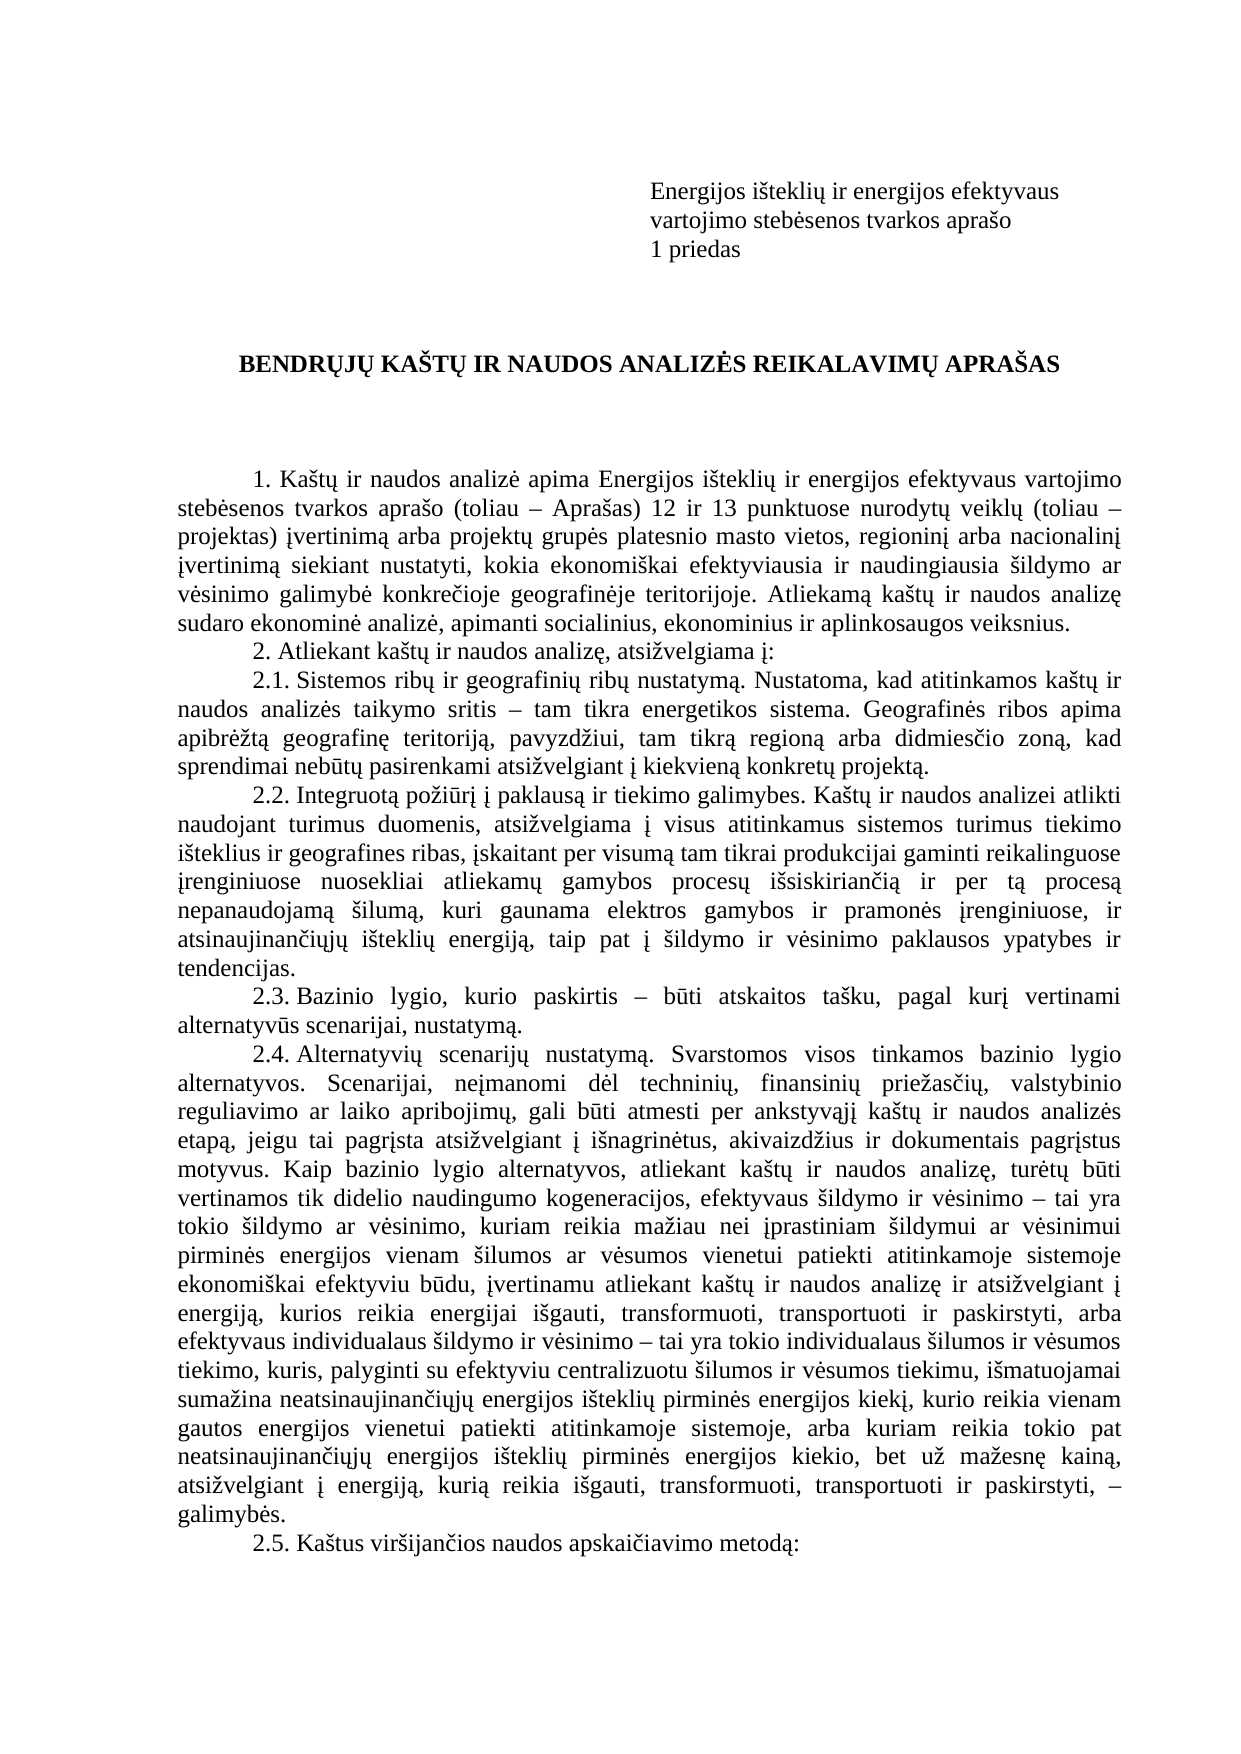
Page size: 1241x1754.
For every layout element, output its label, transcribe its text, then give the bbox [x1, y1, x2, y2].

text 2.3. Bazinio lygio, kurio paskirtis – būti atskaitos tašku, pagal kurį vertinami alternatyvūs scenarijai, nustatymą. [177, 981, 1122, 1039]
text BENDRŲJŲ KAŠTŲ IR NAUDOS ANALIZĖS REIKALAVIMŲ APRAŠAS [177, 349, 1122, 378]
text 1. Kaštų ir naudos analizė apima Energijos išteklių ir energijos efektyvaus vartojimo stebėsenos tvarkos aprašo (toliau – Aprašas) 12 ir 13 punktuose nurodytų veiklų (toliau – projektas) įvertinimą arba projektų grupės platesnio masto vietos, regioninį arba nacionalinį įvertinimą siekiant nustatyti, kokia ekonomiškai efektyviausia ir naudingiausia šildymo ar vėsinimo galimybė konkrečioje geografinėje teritorijoje. Atliekamą kaštų ir naudos analizę sudaro ekonominė analizė, apimanti socialinius, ekonominius ir aplinkosaugos veiksnius. [177, 464, 1122, 636]
text 2.4. Alternatyvių scenarijų nustatymą. Svarstomos visos tinkamos bazinio lygio alternatyvos. Scenarijai, neįmanomi dėl techninių, finansinių priežasčių, valstybinio reguliavimo ar laiko apribojimų, gali būti atmesti per ankstyvąjį kaštų ir naudos analizės etapą, jeigu tai pagrįsta atsižvelgiant į išnagrinėtus, akivaizdžius ir dokumentais pagrįstus motyvus. Kaip bazinio lygio alternatyvos, atliekant kaštų ir naudos analizę, turėtų būti vertinamos tik didelio naudingumo kogeneracijos, efektyvaus šildymo ir vėsinimo – tai yra tokio šildymo ar vėsinimo, kuriam reikia mažiau nei įprastiniam šildymui ar vėsinimui pirminės energijos vienam šilumos ar vėsumos vienetui patiekti atitinkamoje sistemoje ekonomiškai efektyviu būdu, įvertinamu atliekant kaštų ir naudos analizę ir atsižvelgiant į energiją, kurios reikia energijai išgauti, transformuoti, transportuoti ir paskirstyti, arba efektyvaus individualaus šildymo ir vėsinimo – tai yra tokio individualaus šilumos ir vėsumos tiekimo, kuris, palyginti su efektyviu centralizuotu šilumos ir vėsumos tiekimu, išmatuojamai sumažina neatsinaujinančiųjų energijos išteklių pirminės energijos kiekį, kurio reikia vienam gautos energijos vienetui patiekti atitinkamoje sistemoje, arba kuriam reikia tokio pat neatsinaujinančiųjų energijos išteklių pirminės energijos kiekio, bet už mažesnę kainą, atsižvelgiant į energiją, kurią reikia išgauti, transformuoti, transportuoti ir paskirstyti, – galimybės. [177, 1039, 1122, 1528]
text 2.2. Integruotą požiūrį į paklausą ir tiekimo galimybes. Kaštų ir naudos analizei atlikti naudojant turimus duomenis, atsižvelgiama į visus atitinkamus sistemos turimus tiekimo išteklius ir geografines ribas, įskaitant per visumą tam tikrai produkcijai gaminti reikalinguose įrenginiuose nuosekliai atliekamų gamybos procesų išsiskiriančią ir per tą procesą nepanaudojamą šilumą, kuri gaunama elektros gamybos ir pramonės įrenginiuose, ir atsinaujinančiųjų išteklių energiją, taip pat į šildymo ir vėsinimo paklausos ypatybes ir tendencijas. [177, 780, 1122, 981]
text 2.1. Sistemos ribų ir geografinių ribų nustatymą. Nustatoma, kad atitinkamos kaštų ir naudos analizės taikymo sritis – tam tikra energetikos sistema. Geografinės ribos apima apibrėžtą geografinę teritoriją, pavyzdžiui, tam tikrą regioną arba didmiesčio zoną, kad sprendimai nebūtų pasirenkami atsižvelgiant į kiekvieną konkretų projektą. [177, 665, 1122, 780]
text 2. Atliekant kaštų ir naudos analizę, atsižvelgiama į: [177, 636, 1122, 665]
text vartojimo stebėsenos tvarkos aprašo 1 priedas [650, 205, 1122, 263]
text 2.5. Kaštus viršijančios naudos apskaičiavimo metodą: [177, 1528, 1122, 1556]
text Energijos išteklių ir energijos efektyvaus [650, 176, 1122, 205]
